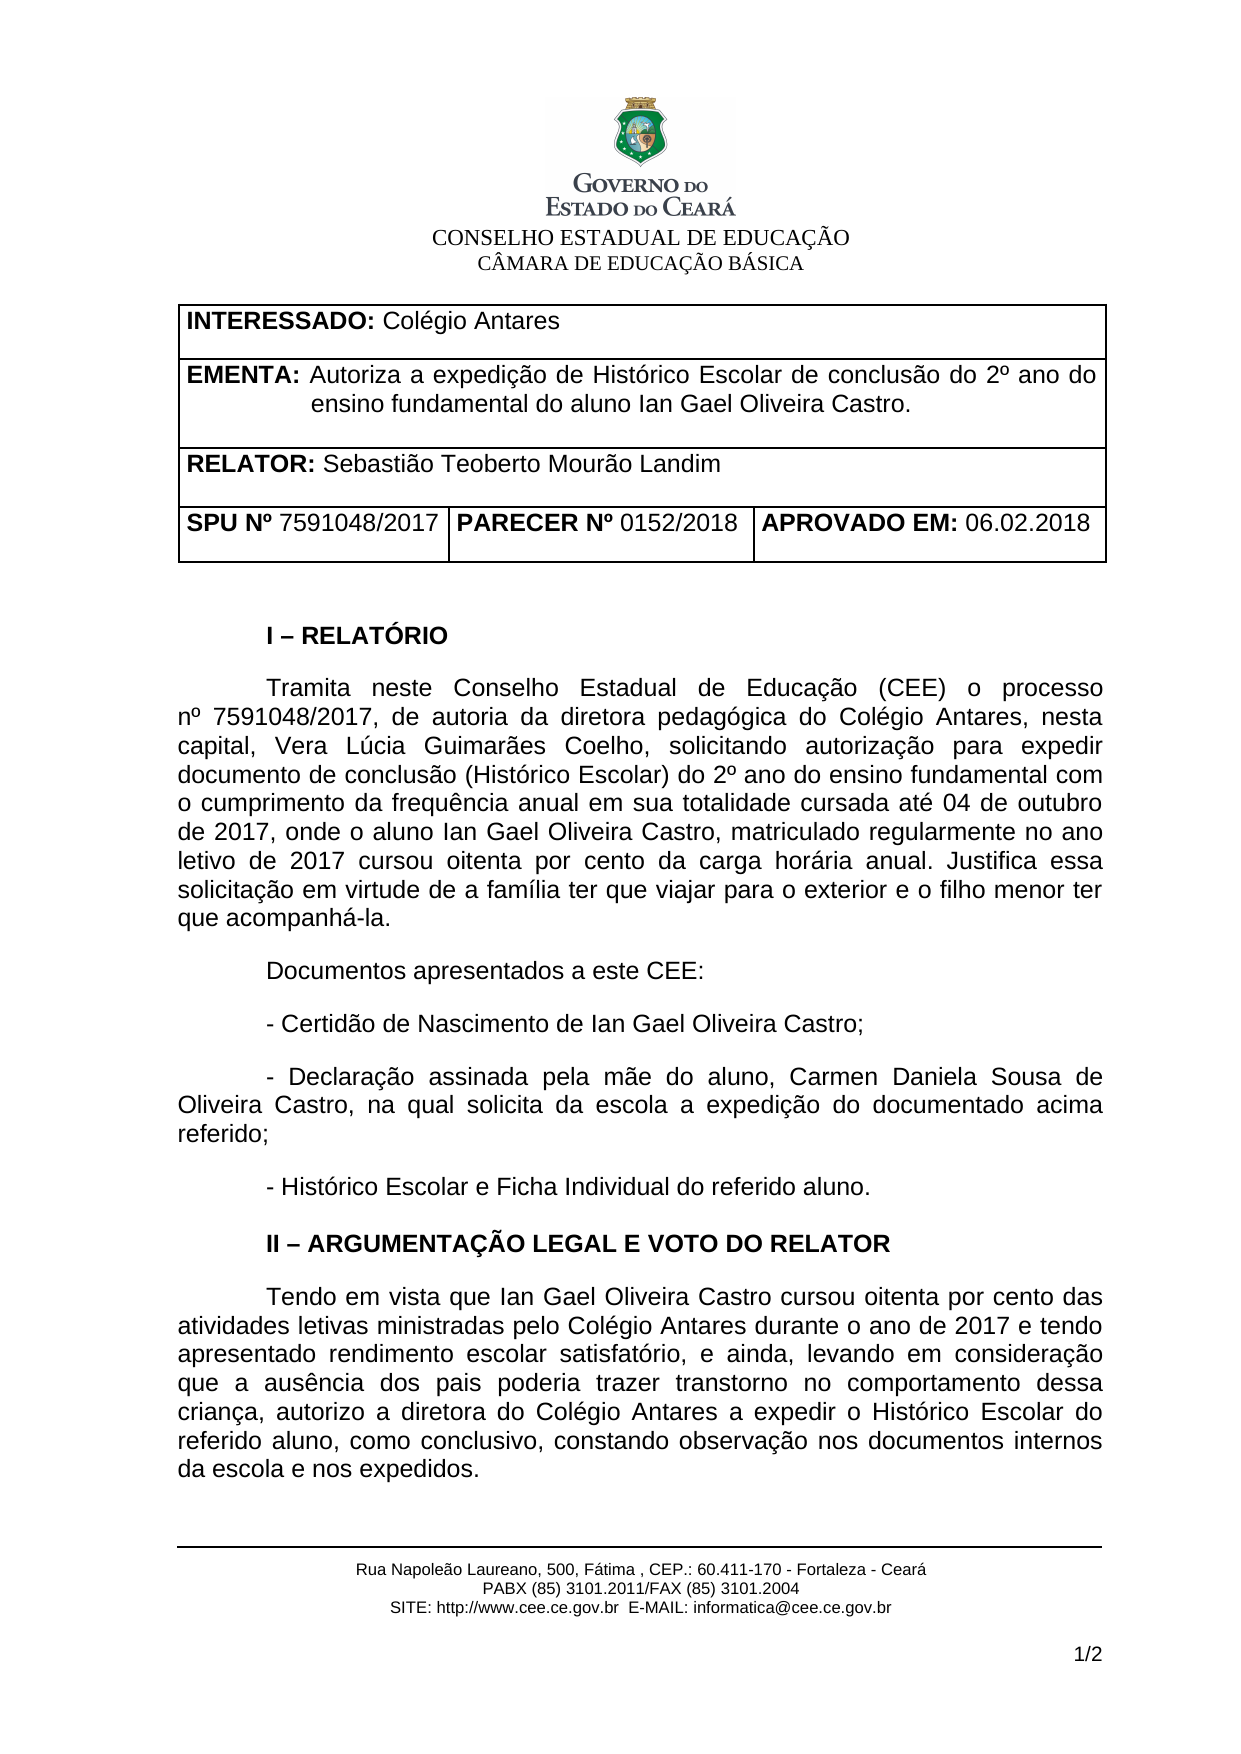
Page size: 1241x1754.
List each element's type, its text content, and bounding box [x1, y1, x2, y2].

text Tendo em vista que Ian Gael Oliveira Castro cursou oitenta por cento das atividades letivas ministradas pelo Colégio Antares durante o ano de 2017 e tendo apresentado rendimento escolar satisfatório, e ainda, levando em consideração que a ausência dos pais poderia trazer transtorno no comportamento dessa criança, autorizo a diretora do Colégio Antares a expedir o Histórico Escolar do referido aluno, como conclusivo, constando observação nos documentos internos da escola e nos expedidos. [177, 1282, 1104, 1483]
text Documentos apresentados a este CEE: [177, 956, 1104, 985]
text - Declaração assinada pela mãe do aluno, Carmen Daniela Sousa de Oliveira Castro, na qual solicita da escola a expedição do documentado acima referido; [177, 1061, 1104, 1148]
table_cell PARECER Nº 0152/2018 [450, 508, 753, 561]
text II – ARGUMENTAÇÃO LEGAL E VOTO DO RELATOR [177, 1229, 1104, 1258]
table_cell EMENTA: Autoriza a expedição de Histórico Escolar de conclusão do 2º ano do ensino fundamental do aluno Ian Gael Oliveira Castro. [180, 360, 1105, 447]
picture [545, 97, 736, 216]
table_header INTERESSADO: Colégio Antares [180, 306, 1105, 358]
table_cell SPU Nº 7591048/2017 [180, 508, 448, 561]
table_cell RELATOR: Sebastião Teoberto Mourão Landim [180, 449, 1105, 506]
text - Certidão de Nascimento de Ian Gael Oliveira Castro; [177, 1009, 1104, 1037]
table_cell APROVADO EM: 06.02.2018 [755, 508, 1105, 561]
text Tramita neste Conselho Estadual de Educação (CEE) o processo nº 7591048/2017, de autoria da diretora pedagógica do Colégio Antares, nesta capital, Vera Lúcia Guimarães Coelho, solicitando autorização para expedir documento de conclusão (Histórico Escolar) do 2º ano do ensino fundamental com o cumprimento da frequência anual em sua totalidade cursada até 04 de outubro de 2017, onde o aluno Ian Gael Oliveira Castro, matriculado regularmente no ano letivo de 2017 cursou oitenta por cento da carga horária anual. Justifica essa solicitação em virtude de a família ter que viajar para o exterior e o filho menor ter que acompanhá-la. [177, 673, 1104, 932]
text - Histórico Escolar e Ficha Individual do referido aluno. [177, 1172, 1104, 1200]
text I – RELATÓRIO [177, 621, 1104, 649]
